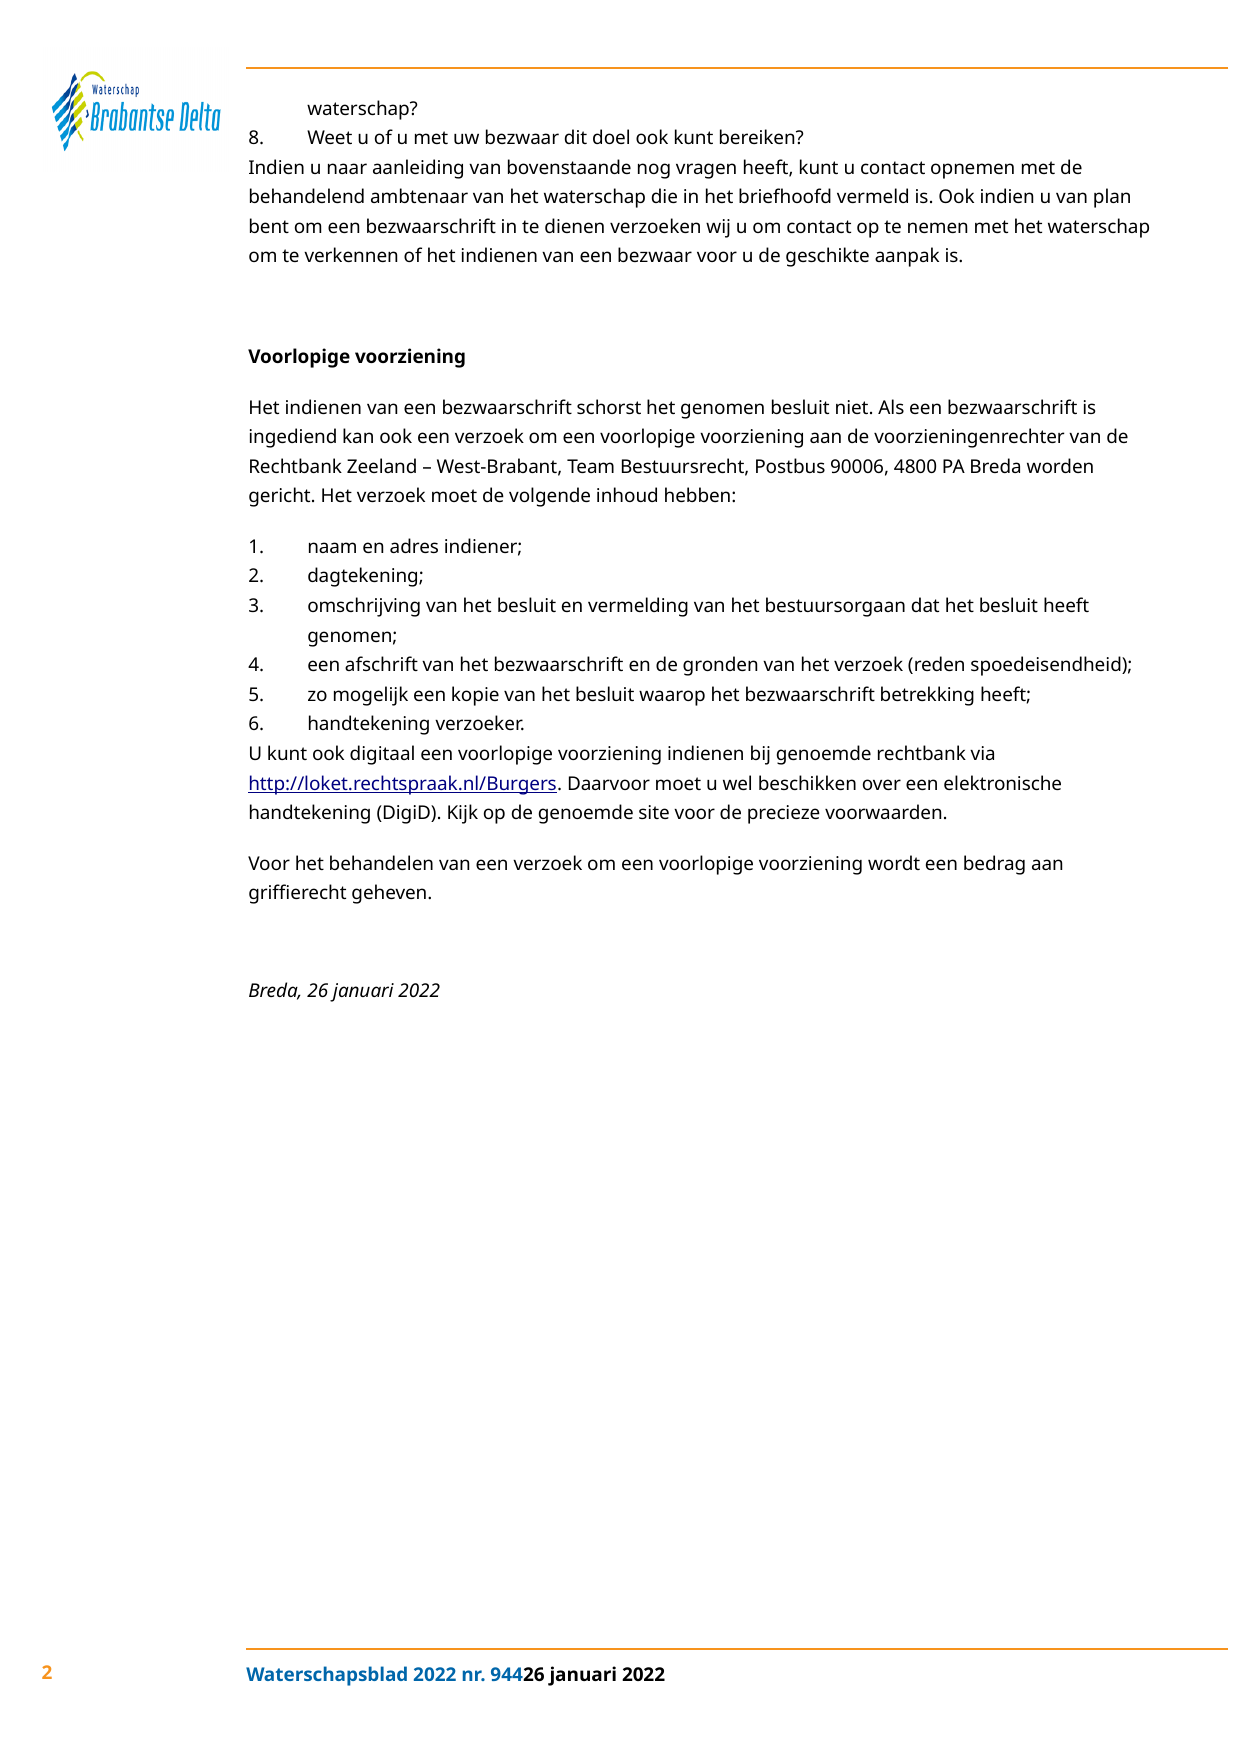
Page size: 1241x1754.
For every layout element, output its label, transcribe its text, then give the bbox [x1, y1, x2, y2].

list dagtekening; [248, 563, 1152, 588]
list Weet u of u met uw bezwaar dit doel ook kunt bereiken? [248, 124, 1152, 150]
text Het indienen van een bezwaarschrift schorst het genomen besluit niet. Als een bezwaarschrift is ingediend kan ook een verzoek om een voorlopige voorziening aan de voorzieningenrechter van de Rechtbank Zeeland – West-Brabant, Team Bestuursrecht, Postbus 90006, 4800 PA Breda worden gericht. Het verzoek moet de volgende inhoud hebben: [248, 394, 1152, 508]
picture [41, 47, 231, 172]
text Voor het behandelen van een verzoek om een voorlopige voorziening wordt een bedrag aan griffierecht geheven. [248, 850, 1152, 905]
list omschrijving van het besluit en vermelding van het bestuursorgaan dat het besluit heeft genomen; [248, 592, 1152, 648]
list zo mogelijk een kopie van het besluit waarop het bezwaarschrift betrekking heeft; [248, 681, 1152, 707]
text U kunt ook digitaal een voorlopige voorziening indienen bij genoemde rechtbank via http://loket.rechtspraak.nl/Burgers. Daarvoor moet u wel beschikken over een elektronische handtekening (DigiD). Kijk op de genoemde site voor de precieze voorwaarden. [248, 740, 1152, 825]
text Voorlopige voorziening [248, 343, 1152, 369]
list handtekening verzoeker. [248, 711, 1152, 736]
list naam en adres indiener; [248, 533, 1152, 559]
list waterschap? [248, 95, 1152, 121]
text Indien u naar aanleiding van bovenstaande nog vragen heeft, kunt u contact opnemen met de behandelend ambtenaar van het waterschap die in het briefhoofd vermeld is. Ook indien u van plan bent om een bezwaarschrift in te dienen verzoeken wij u om contact op te nemen met het waterschap om te verkennen of het indienen van een bezwaar voor u de geschikte aanpak is. [248, 154, 1152, 268]
list een afschrift van het bezwaarschrift en de gronden van het verzoek (reden spoedeisendheid); [248, 651, 1152, 677]
text Breda, 26 januari 2022 [248, 978, 1152, 1003]
